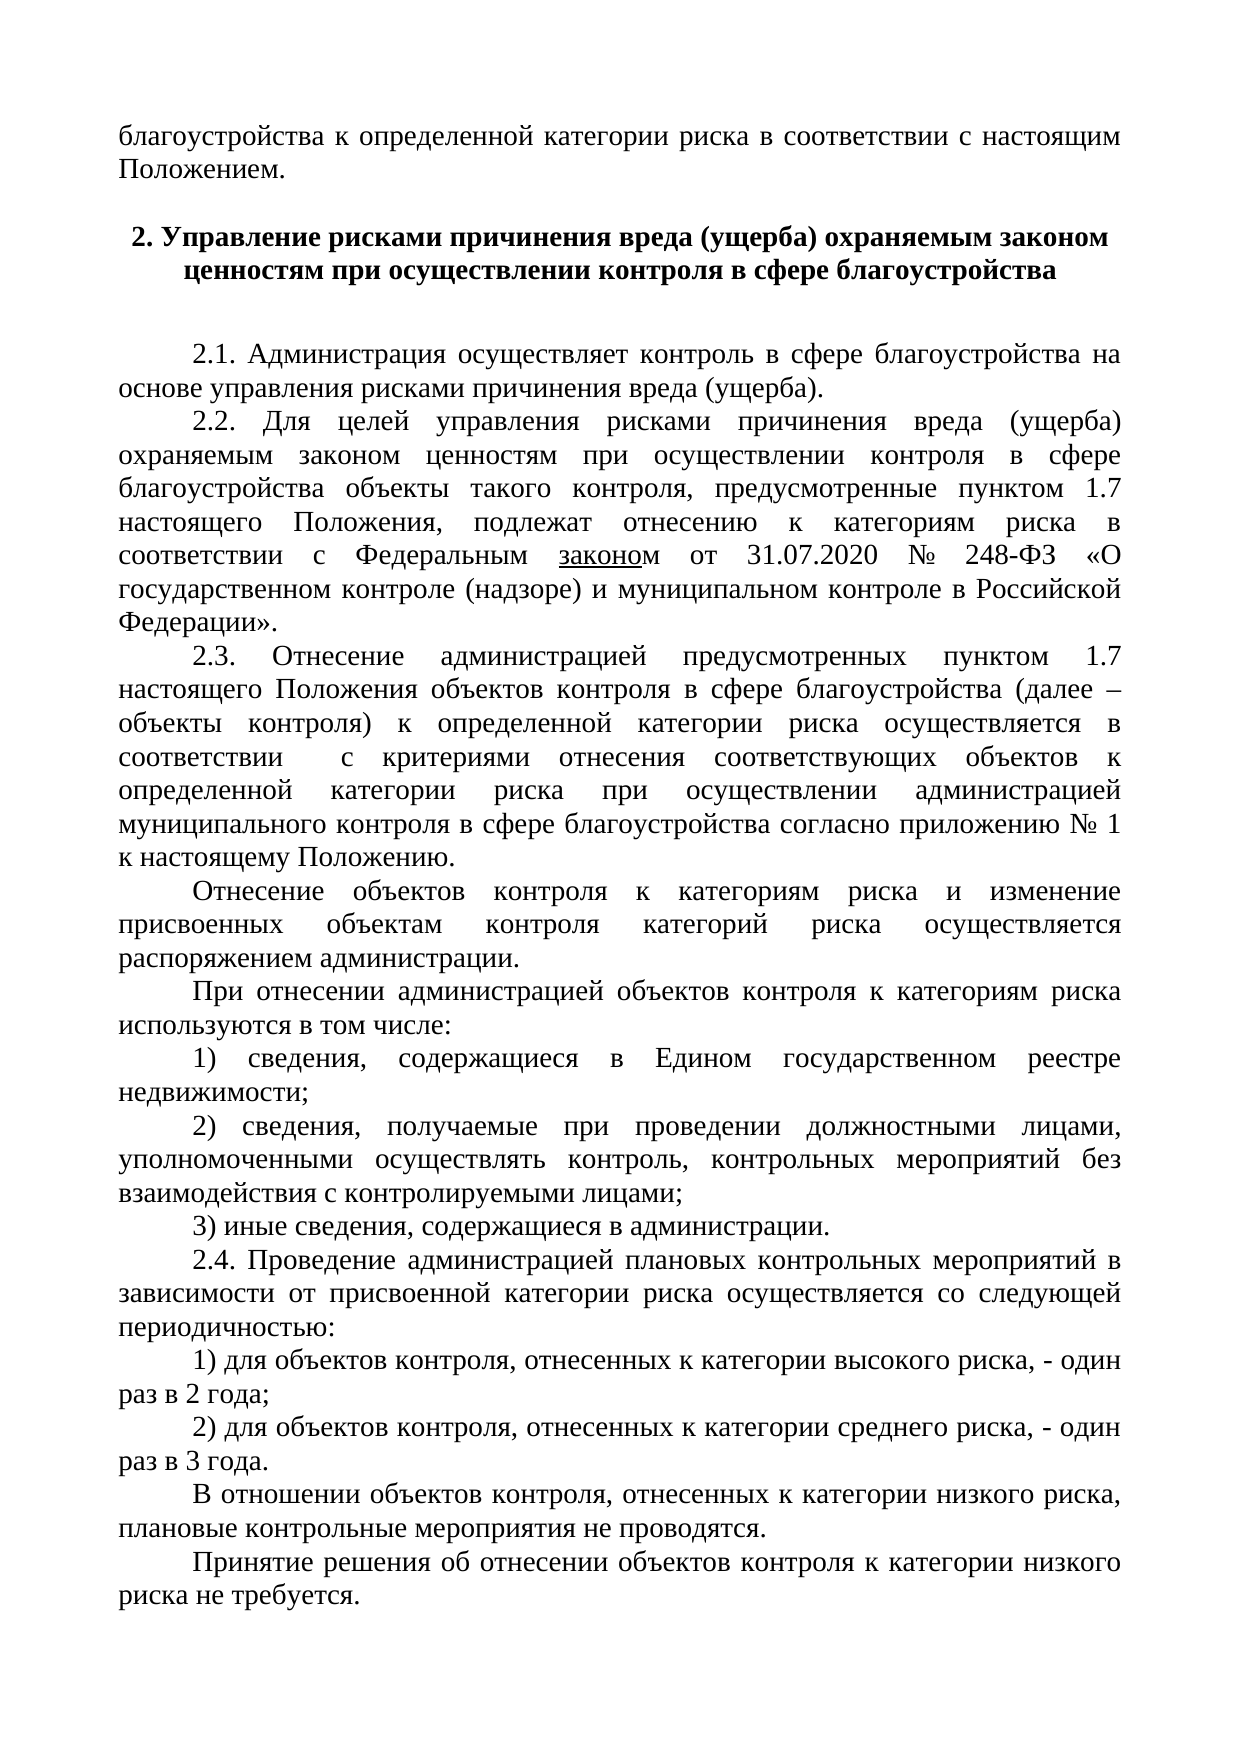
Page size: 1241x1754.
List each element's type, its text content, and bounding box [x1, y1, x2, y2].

text Отнесение объектов контроля к категориям риска и изменение присвоенных объектам контроля категорий риска осуществляется распоряжением администрации. [118, 873, 1122, 973]
text 2.3. Отнесение администрацией предусмотренных пунктом 1.7 настоящего Положения объектов контроля в сфере благоустройства (далее – объекты контроля) к определенной категории риска осуществляется в соответствии c критериями отнесения соответствующих объектов к определенной категории риска при осуществлении администрацией муниципального контроля в сфере благоустройства согласно приложению № 1 к настоящему Положению. [118, 638, 1122, 873]
text В отношении объектов контроля, отнесенных к категории низкого риска, плановые контрольные мероприятия не проводятся. [118, 1477, 1122, 1544]
text 2) сведения, получаемые при проведении должностными лицами, уполномоченными осуществлять контроль, контрольных мероприятий без взаимодействия с контролируемыми лицами; [118, 1108, 1122, 1208]
text благоустройства к определенной категории риска в соответствии с настоящим Положением. [118, 118, 1122, 185]
text При отнесении администрацией объектов контроля к категориям риска используются в том числе: [118, 973, 1122, 1041]
text 2) для объектов контроля, отнесенных к категории среднего риска, - один раз в 3 года. [118, 1409, 1122, 1477]
text Принятие решения об отнесении объектов контроля к категории низкого риска не требуется. [118, 1544, 1122, 1611]
text 2. Управление рисками причинения вреда (ущерба) охраняемым законом ценностям при осуществлении контроля в сфере благоустройства [118, 219, 1122, 286]
text 1) сведения, содержащиеся в Едином государственном реестре недвижимости; [118, 1041, 1122, 1108]
text 1) для объектов контроля, отнесенных к категории высокого риска, - один раз в 2 года; [118, 1342, 1122, 1409]
text 2.2. Для целей управления рисками причинения вреда (ущерба) охраняемым законом ценностям при осуществлении контроля в сфере благоустройства объекты такого контроля, предусмотренные пунктом 1.7 настоящего Положения, подлежат отнесению к категориям риска в соответствии с Федеральным законом от 31.07.2020 № 248-ФЗ «О государственном контроле (надзоре) и муниципальном контроле в Российской Федерации». [118, 403, 1122, 638]
text 2.4. Проведение администрацией плановых контрольных мероприятий в зависимости от присвоенной категории риска осуществляется со следующей периодичностью: [118, 1242, 1122, 1342]
text 3) иные сведения, содержащиеся в администрации. [118, 1208, 1122, 1242]
text 2.1. Администрация осуществляет контроль в сфере благоустройства на основе управления рисками причинения вреда (ущерба). [118, 336, 1122, 403]
